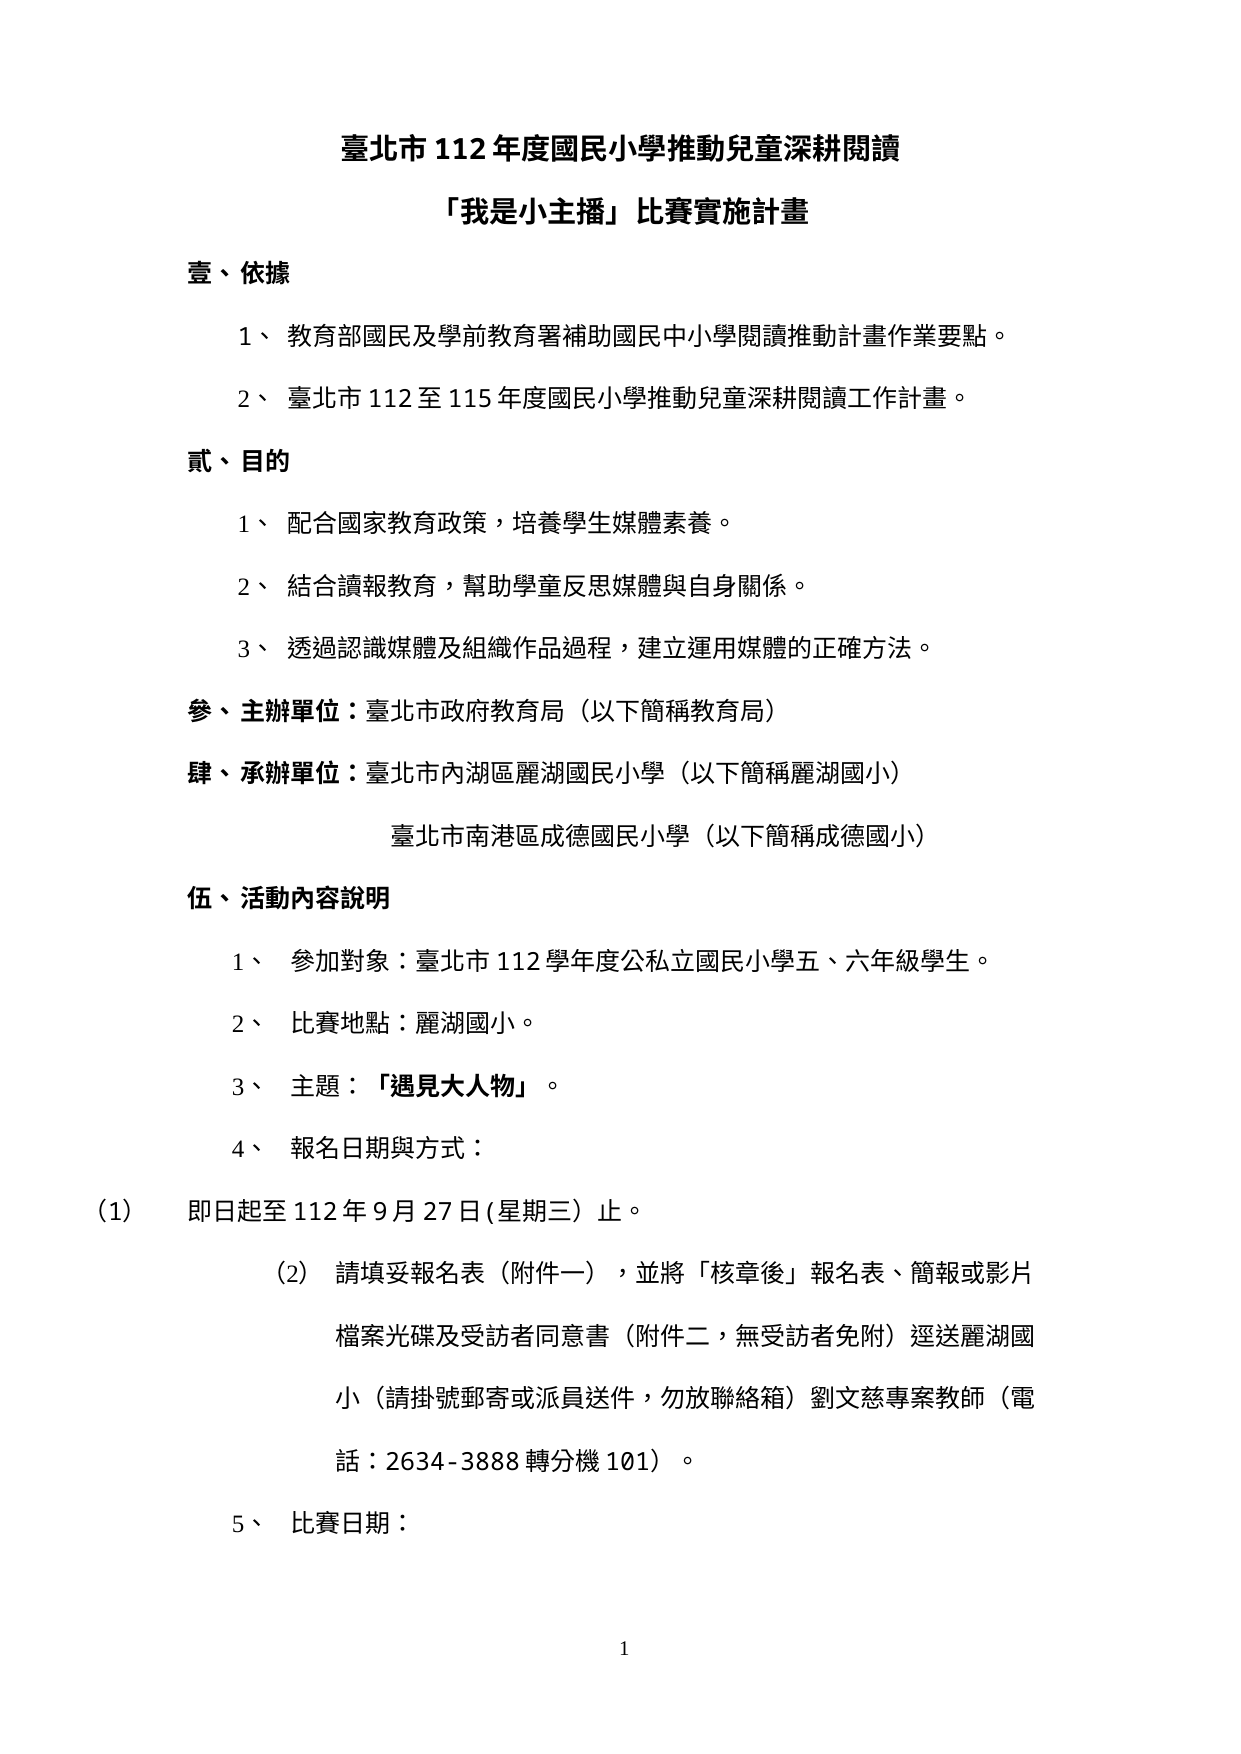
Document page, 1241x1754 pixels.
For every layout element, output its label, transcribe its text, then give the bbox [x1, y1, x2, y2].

list 目的 [187, 418, 1053, 480]
list 承辦單位：臺北市內湖區麗湖國民小學（以下簡稱麗湖國小） [187, 730, 1053, 793]
list 依據 [187, 230, 1053, 293]
list 結合讀報教育，幫助學童反思媒體與自身關係。 [237, 543, 1053, 605]
list 配合國家教育政策，培養學生媒體素養。 [237, 480, 1053, 543]
list 即日起至112年9月27日(星期三）止。 [83, 1168, 1053, 1230]
list 主題：「遇見大人物」。 [232, 1043, 1053, 1105]
text 臺北市南港區成德國民小學（以下簡稱成德國小） [240, 793, 1053, 855]
list 活動內容說明 [187, 855, 1053, 918]
list 參加對象：臺北市112學年度公私立國民小學五、六年級學生。 [232, 918, 1053, 980]
list 透過認識媒體及組織作品過程，建立運用媒體的正確方法。 [237, 605, 1053, 668]
text 臺北市112年度國民小學推動兒童深耕閱讀 [187, 105, 1053, 168]
list 報名日期與方式： [232, 1105, 1053, 1168]
list 主辦單位：臺北市政府教育局（以下簡稱教育局） [187, 668, 1053, 730]
list 教育部國民及學前教育署補助國民中小學閱讀推動計畫作業要點。 [237, 293, 1053, 355]
text 「我是小主播」比賽實施計畫 [187, 168, 1053, 230]
list 請填妥報名表（附件一），並將「核章後」報名表、簡報或影片檔案光碟及受訪者同意書（附件二，無受訪者免附）逕送麗湖國小（請掛號郵寄或派員送件，勿放聯絡箱）劉文慈專案教師（電話：2634-3888轉分機101）。 [261, 1230, 1053, 1480]
list 比賽地點：麗湖國小。 [232, 980, 1053, 1043]
list 臺北市112至115年度國民小學推動兒童深耕閱讀工作計畫。 [237, 355, 1053, 418]
list 比賽日期： [232, 1480, 1053, 1543]
